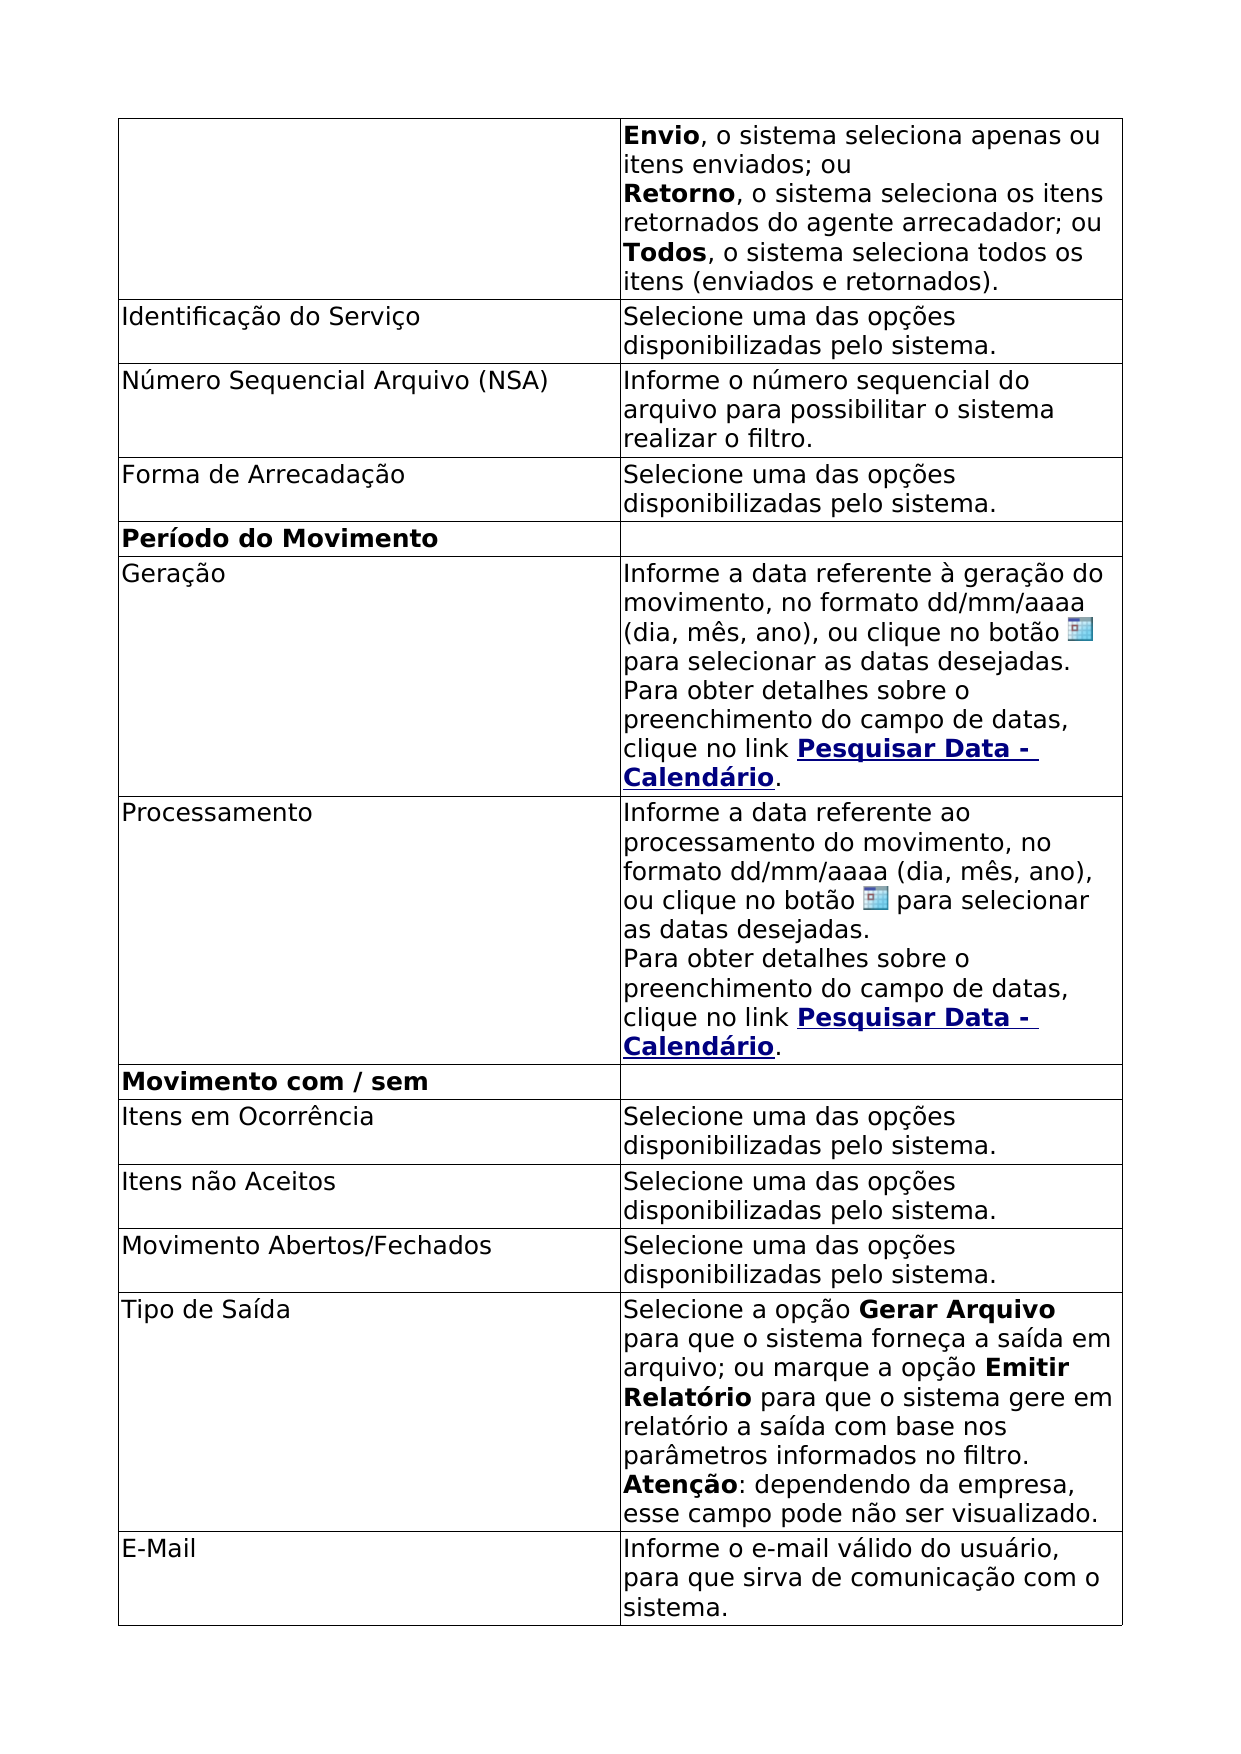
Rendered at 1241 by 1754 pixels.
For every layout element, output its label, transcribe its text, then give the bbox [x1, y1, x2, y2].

table_cell Selecione uma das opções disponibilizadas pelo sistema. [621, 1229, 1122, 1292]
table_cell [621, 1065, 1122, 1099]
table_cell Selecione uma das opções disponibilizadas pelo sistema. [621, 1100, 1122, 1164]
table_cell Movimento com / sem [119, 1065, 620, 1099]
picture [863, 886, 889, 910]
table_cell Identificação do Serviço [119, 300, 620, 363]
table_cell Geração [119, 557, 620, 796]
table_cell Itens não Aceitos [119, 1165, 620, 1228]
table_cell Informe a data referente à geração do movimento, no formato dd/mm/aaaa (dia, mês, ano), ou clique no botão para selecionar as datas desejadas. Para obter detalhes sobre o preenchimento do campo de datas, clique no link Pesquisar Data - Calendário. [621, 557, 1122, 796]
table_cell Selecione uma das opções disponibilizadas pelo sistema. [621, 1165, 1122, 1228]
table_cell [621, 522, 1122, 556]
table_cell E-Mail [119, 1532, 620, 1625]
table_cell Forma de Arrecadação [119, 458, 620, 521]
table_cell Tipo de Saída [119, 1293, 620, 1531]
table_cell Itens em Ocorrência [119, 1100, 620, 1164]
table_cell Selecione uma das opções disponibilizadas pelo sistema. [621, 458, 1122, 521]
picture [1067, 617, 1093, 641]
table_cell Informe o número sequencial do arquivo para possibilitar o sistema realizar o filtro. [621, 364, 1122, 457]
table_cell Envio, o sistema seleciona apenas ou itens enviados; ou Retorno, o sistema seleciona os itens retornados do agente arrecadador; ou Todos, o sistema seleciona todos os itens (enviados e retornados). [621, 119, 1122, 299]
table_cell Período do Movimento [119, 522, 620, 556]
table_cell Informe o e-mail válido do usuário, para que sirva de comunicação com o sistema. [621, 1532, 1122, 1625]
table_cell Número Sequencial Arquivo (NSA) [119, 364, 620, 457]
table_cell Selecione a opção Gerar Arquivo para que o sistema forneça a saída em arquivo; ou marque a opção Emitir Relatório para que o sistema gere em relatório a saída com base nos parâmetros informados no filtro. Atenção: dependendo da empresa, esse campo pode não ser visualizado. [621, 1293, 1122, 1531]
table_cell Movimento Abertos/Fechados [119, 1229, 620, 1292]
table_cell Selecione uma das opções disponibilizadas pelo sistema. [621, 300, 1122, 363]
table_cell [119, 119, 620, 299]
table_cell Processamento [119, 797, 620, 1064]
table_cell Informe a data referente ao processamento do movimento, no formato dd/mm/aaaa (dia, mês, ano), ou clique no botão para selecionar as datas desejadas. Para obter detalhes sobre o preenchimento do campo de datas, clique no link Pesquisar Data - Calendário. [621, 797, 1122, 1064]
